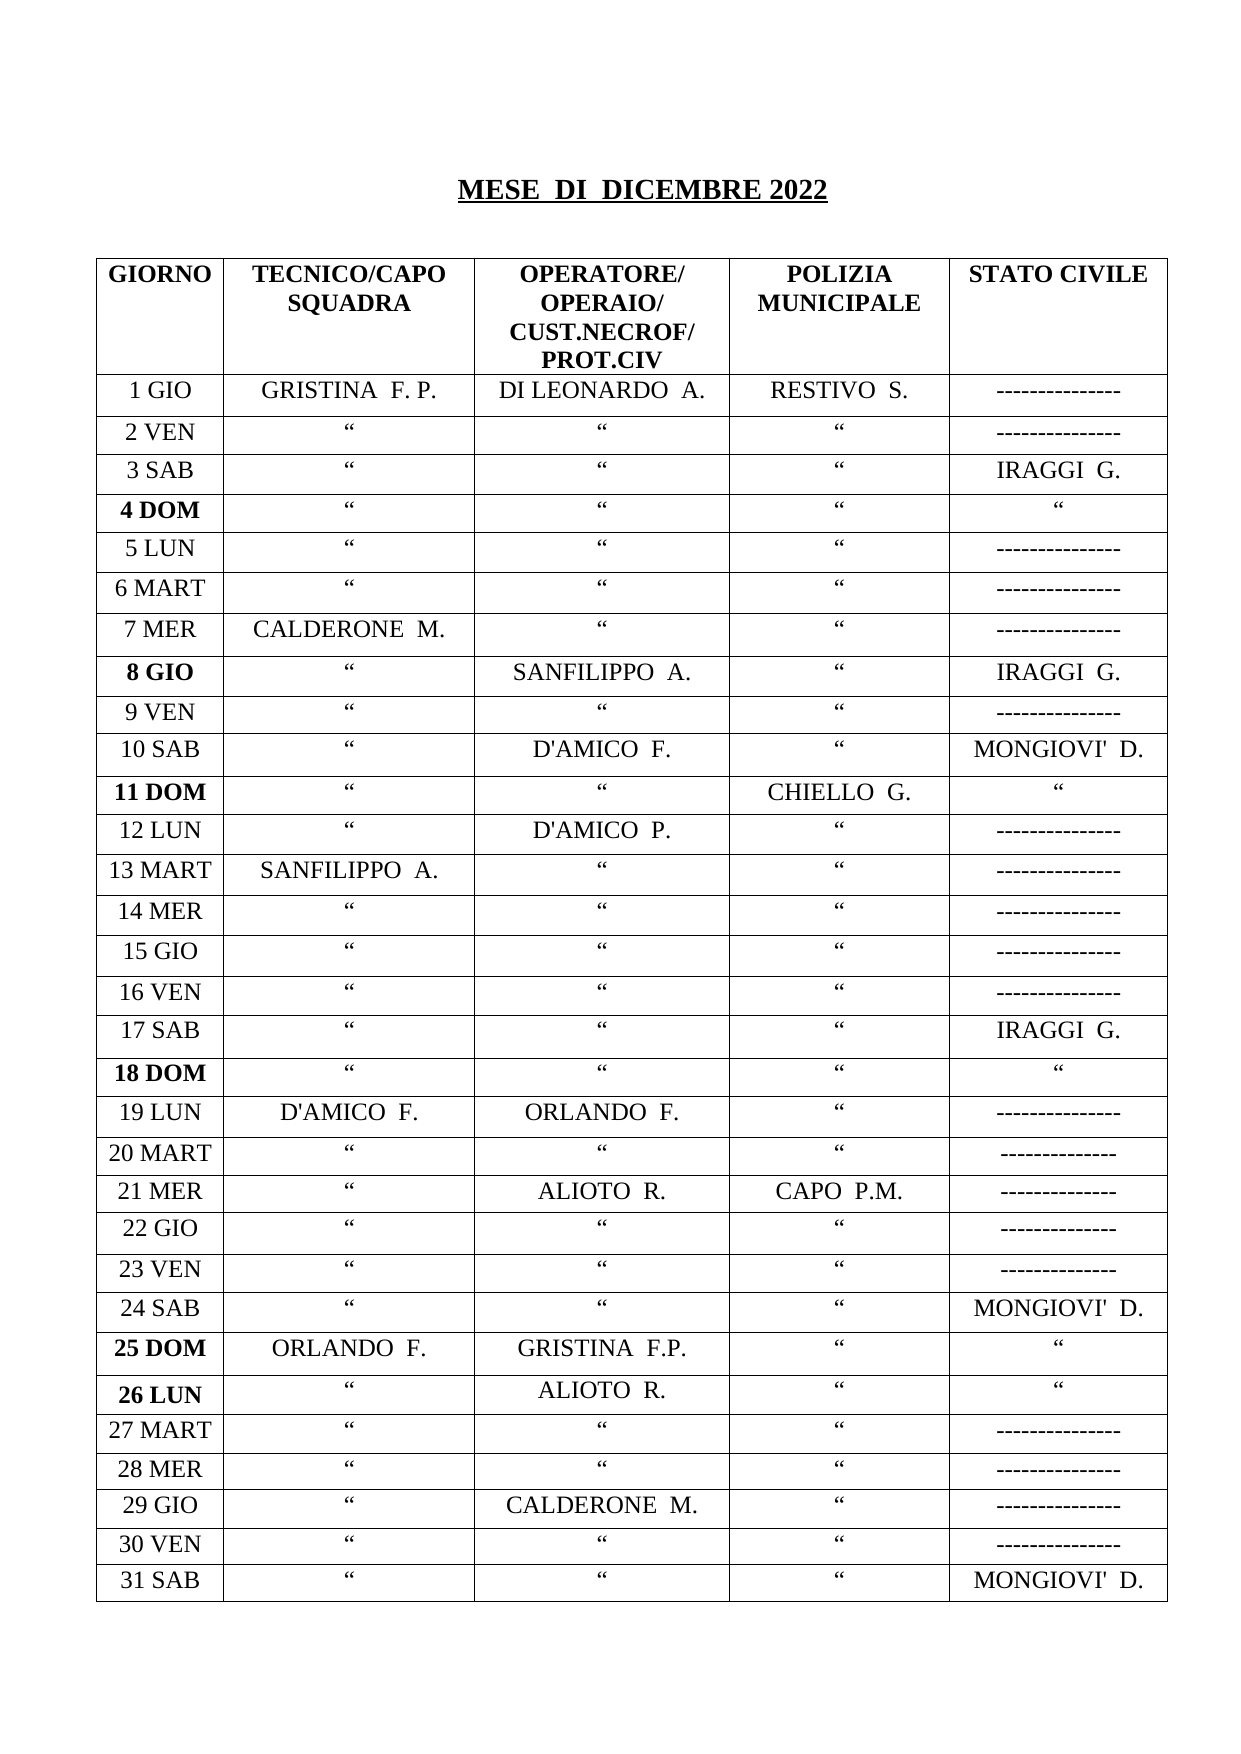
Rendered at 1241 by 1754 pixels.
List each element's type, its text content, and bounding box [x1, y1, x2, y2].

table_cell 20 MART [97, 1138, 223, 1175]
table_cell 16 VEN [97, 977, 223, 1014]
table_cell “ [950, 495, 1167, 532]
table_cell “ [730, 1565, 949, 1601]
table_cell D'AMICO F. [475, 734, 729, 776]
table_cell IRAGGI G. [950, 1016, 1167, 1057]
table_cell 15 GIO [97, 936, 223, 976]
table_cell “ [730, 1376, 949, 1414]
table_header GIORNO [97, 259, 223, 374]
table_cell “ [730, 1529, 949, 1564]
table_cell -------------- [950, 1138, 1167, 1175]
table_cell “ [730, 1097, 949, 1137]
table_cell --------------- [950, 936, 1167, 976]
table_cell CHIELLO G. [730, 777, 949, 814]
table_cell “ [224, 1176, 474, 1212]
table_cell “ [475, 533, 729, 572]
table_cell “ [475, 977, 729, 1014]
table_cell 26 LUN [97, 1376, 223, 1414]
table_cell 19 LUN [97, 1097, 223, 1137]
table_cell --------------- [950, 573, 1167, 613]
table_cell “ [475, 614, 729, 656]
table_cell “ [950, 1059, 1167, 1096]
table_cell “ [224, 455, 474, 494]
table_cell “ [730, 1293, 949, 1332]
table_cell 5 LUN [97, 533, 223, 572]
table_cell IRAGGI G. [950, 455, 1167, 494]
table_cell “ [224, 533, 474, 572]
table_cell 29 GIO [97, 1490, 223, 1528]
table_cell “ [475, 1059, 729, 1096]
table_cell “ [475, 855, 729, 895]
table_cell “ [224, 1454, 474, 1489]
table_cell “ [224, 657, 474, 696]
table_cell ORLANDO F. [475, 1097, 729, 1137]
table_header POLIZIA MUNICIPALE [730, 259, 949, 374]
table_cell “ [730, 1333, 949, 1374]
table_cell “ [475, 1415, 729, 1453]
table_cell “ [224, 417, 474, 454]
table_cell “ [730, 417, 949, 454]
table_cell “ [475, 697, 729, 733]
table_cell ALIOTO R. [475, 1376, 729, 1414]
table_cell --------------- [950, 977, 1167, 1014]
table_cell MONGIOVI' D. [950, 1565, 1167, 1601]
table_cell “ [224, 734, 474, 776]
table_cell 9 VEN [97, 697, 223, 733]
table_cell --------------- [950, 1490, 1167, 1528]
table_cell “ [475, 1138, 729, 1175]
table_cell 27 MART [97, 1415, 223, 1453]
table_cell CALDERONE M. [475, 1490, 729, 1528]
table_cell 7 MER [97, 614, 223, 656]
table_cell “ [730, 855, 949, 895]
table_cell “ [224, 815, 474, 854]
table_cell D'AMICO F. [224, 1097, 474, 1137]
table_cell “ [730, 573, 949, 613]
table_cell --------------- [950, 1529, 1167, 1564]
table_cell 8 GIO [97, 657, 223, 696]
table_cell “ [730, 1454, 949, 1489]
table_cell “ [475, 1255, 729, 1292]
table_cell “ [475, 896, 729, 935]
table_cell 30 VEN [97, 1529, 223, 1564]
table_cell “ [730, 896, 949, 935]
table_cell “ [224, 1059, 474, 1096]
table_cell -------------- [950, 1255, 1167, 1292]
table_cell “ [475, 936, 729, 976]
table_cell --------------- [950, 614, 1167, 656]
table_cell “ [224, 1490, 474, 1528]
table_cell 6 MART [97, 573, 223, 613]
table_cell “ [224, 1415, 474, 1453]
table_cell “ [224, 1138, 474, 1175]
table_cell 2 VEN [97, 417, 223, 454]
table_cell “ [475, 1454, 729, 1489]
table_cell “ [475, 777, 729, 814]
table_cell --------------- [950, 855, 1167, 895]
table_cell “ [730, 1138, 949, 1175]
table_cell ALIOTO R. [475, 1176, 729, 1212]
table_cell “ [224, 936, 474, 976]
table_cell DI LEONARDO A. [475, 375, 729, 416]
table_cell -------------- [950, 1213, 1167, 1253]
table_cell “ [730, 1415, 949, 1453]
table_cell 21 MER [97, 1176, 223, 1212]
table_cell 24 SAB [97, 1293, 223, 1332]
table_cell “ [730, 1490, 949, 1528]
table_cell 10 SAB [97, 734, 223, 776]
table_cell “ [224, 1565, 474, 1601]
table_cell “ [730, 614, 949, 656]
table_cell “ [950, 1376, 1167, 1414]
table_cell “ [224, 1293, 474, 1332]
table_cell 14 MER [97, 896, 223, 935]
table_cell “ [475, 455, 729, 494]
table_cell 4 DOM [97, 495, 223, 532]
table_cell “ [224, 977, 474, 1014]
table_cell “ [730, 455, 949, 494]
table_cell 17 SAB [97, 1016, 223, 1057]
table_cell “ [950, 1333, 1167, 1374]
table_cell 28 MER [97, 1454, 223, 1489]
table_cell GRISTINA F.P. [475, 1333, 729, 1374]
table_cell “ [475, 1016, 729, 1057]
table_cell “ [730, 1213, 949, 1253]
table_cell --------------- [950, 533, 1167, 572]
table_cell --------------- [950, 815, 1167, 854]
table_cell “ [224, 573, 474, 613]
table_cell “ [730, 977, 949, 1014]
table_cell “ [730, 936, 949, 976]
table_cell “ [730, 1255, 949, 1292]
table_cell MONGIOVI' D. [950, 1293, 1167, 1332]
table_cell --------------- [950, 1454, 1167, 1489]
table_cell “ [730, 1016, 949, 1057]
table_cell 23 VEN [97, 1255, 223, 1292]
table_cell “ [730, 495, 949, 532]
table_cell “ [730, 815, 949, 854]
table_cell “ [224, 697, 474, 733]
table_cell “ [224, 495, 474, 532]
table_cell --------------- [950, 697, 1167, 733]
table_cell 11 DOM [97, 777, 223, 814]
text MESE DI DICEMBRE 2022 [118, 172, 1167, 205]
table_cell --------------- [950, 1097, 1167, 1137]
table_cell “ [475, 495, 729, 532]
table_cell “ [224, 777, 474, 814]
table_cell 1 GIO [97, 375, 223, 416]
table_cell MONGIOVI' D. [950, 734, 1167, 776]
table_cell 3 SAB [97, 455, 223, 494]
table_cell CALDERONE M. [224, 614, 474, 656]
table_cell “ [224, 1255, 474, 1292]
table_header OPERATORE/OPERAIO/CUST.NECROF/PROT.CIV [475, 259, 729, 374]
table_header STATO CIVILE [950, 259, 1167, 374]
table_header TECNICO/CAPO SQUADRA [224, 259, 474, 374]
table_cell 12 LUN [97, 815, 223, 854]
table_cell SANFILIPPO A. [224, 855, 474, 895]
table_cell GRISTINA F. P. [224, 375, 474, 416]
table_cell “ [475, 417, 729, 454]
table_cell 22 GIO [97, 1213, 223, 1253]
table_cell -------------- [950, 1176, 1167, 1212]
table_cell “ [730, 734, 949, 776]
table_cell ORLANDO F. [224, 1333, 474, 1374]
table_cell --------------- [950, 375, 1167, 416]
table_cell “ [475, 1529, 729, 1564]
table_cell “ [224, 1529, 474, 1564]
table_cell D'AMICO P. [475, 815, 729, 854]
table_cell “ [475, 1565, 729, 1601]
table_cell 31 SAB [97, 1565, 223, 1601]
table_cell 25 DOM [97, 1333, 223, 1374]
table_cell 13 MART [97, 855, 223, 895]
table_cell “ [475, 1293, 729, 1332]
table_cell --------------- [950, 417, 1167, 454]
table_cell “ [730, 657, 949, 696]
table_cell CAPO P.M. [730, 1176, 949, 1212]
table_cell “ [224, 1376, 474, 1414]
table_cell “ [730, 1059, 949, 1096]
table_cell “ [224, 1213, 474, 1253]
table_cell --------------- [950, 1415, 1167, 1453]
table_cell “ [224, 1016, 474, 1057]
table_cell “ [730, 533, 949, 572]
table_cell --------------- [950, 896, 1167, 935]
table_cell RESTIVO S. [730, 375, 949, 416]
table_cell 18 DOM [97, 1059, 223, 1096]
table_cell “ [224, 896, 474, 935]
table_cell “ [475, 573, 729, 613]
table_cell “ [730, 697, 949, 733]
table_cell IRAGGI G. [950, 657, 1167, 696]
table_cell “ [475, 1213, 729, 1253]
table_cell “ [950, 777, 1167, 814]
table_cell SANFILIPPO A. [475, 657, 729, 696]
